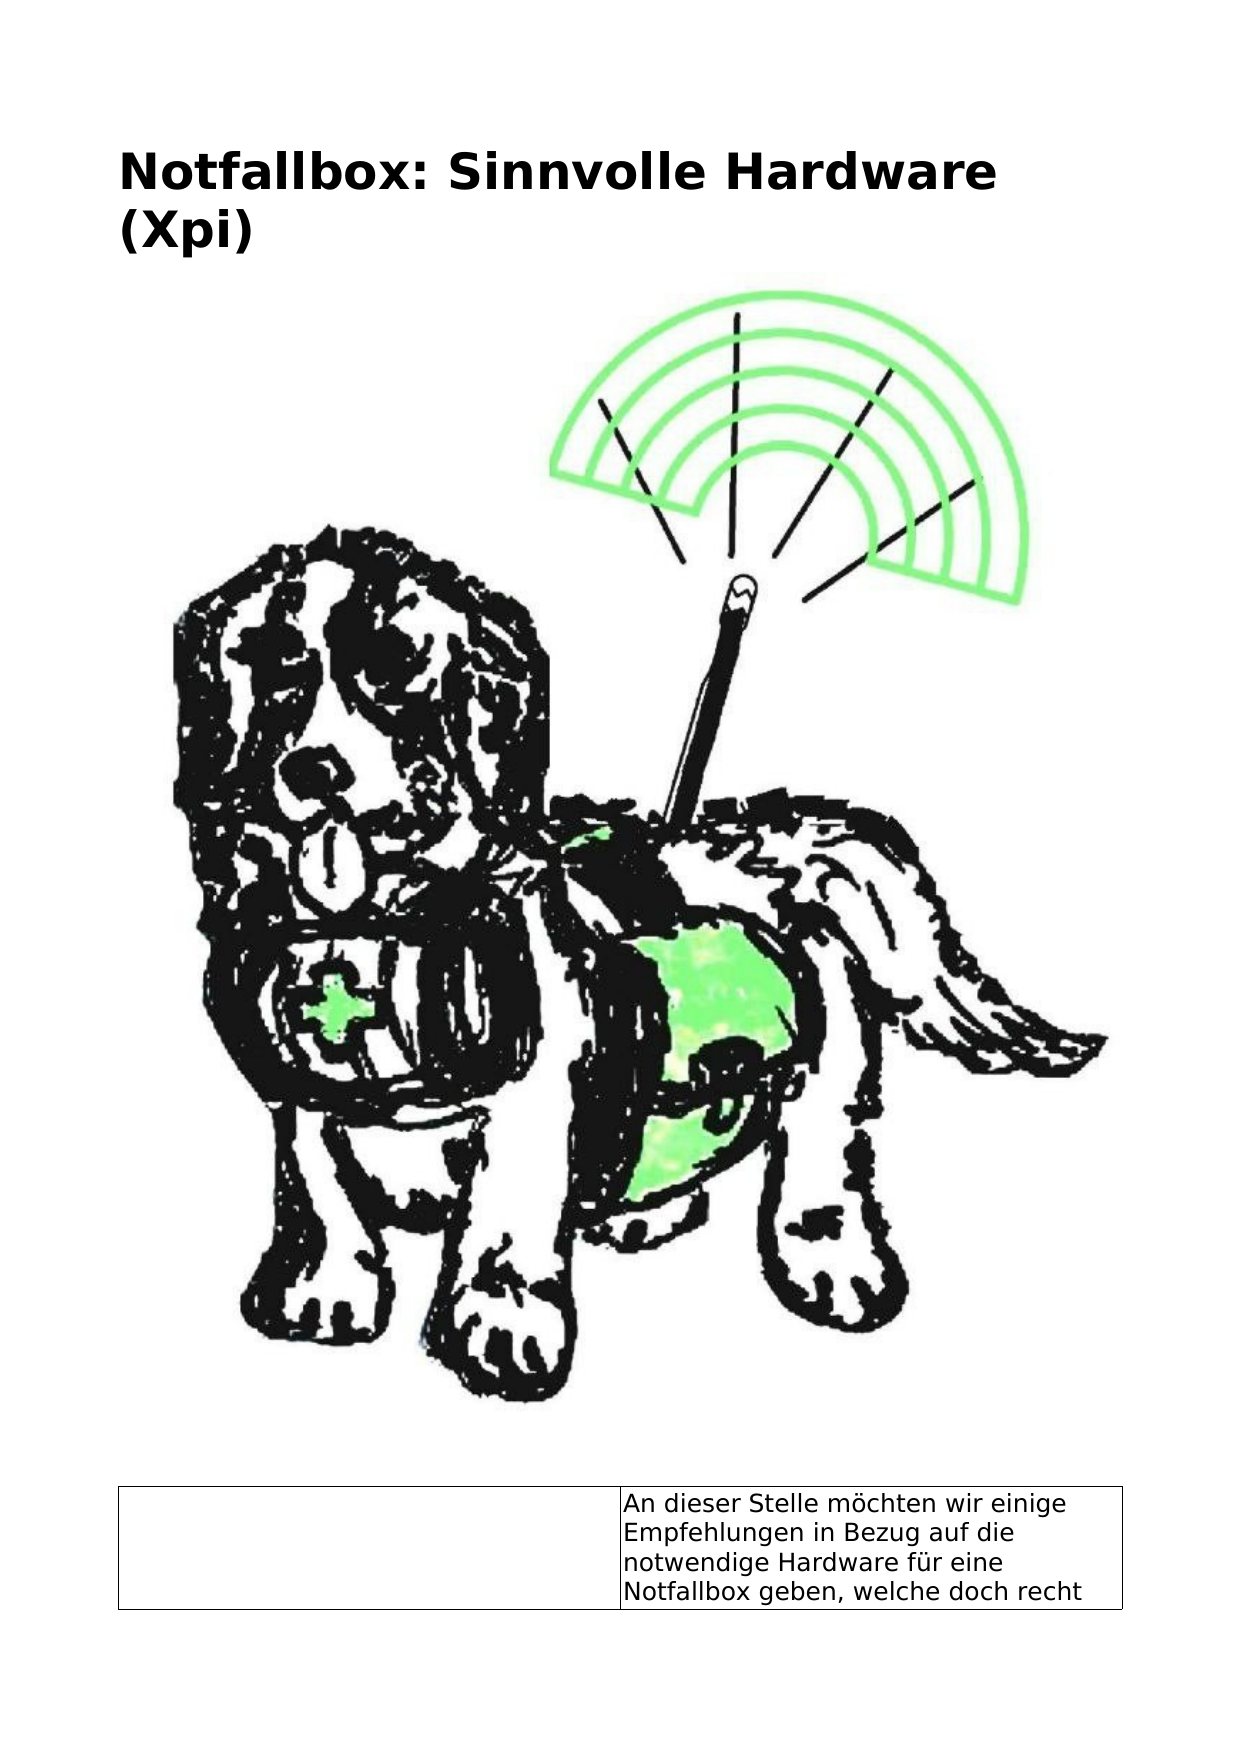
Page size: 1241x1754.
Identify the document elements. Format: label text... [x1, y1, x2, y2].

table_header An dieser Stelle möchten wir einige Empfehlungen in Bezug auf die notwendige Hardware für eine Notfallbox geben, welche doch recht [621, 1487, 1122, 1609]
subtitle Notfallbox: Sinnvolle Hardware (Xpi) [118, 143, 1122, 259]
picture [118, 272, 1123, 1430]
table_header [119, 1487, 620, 1609]
